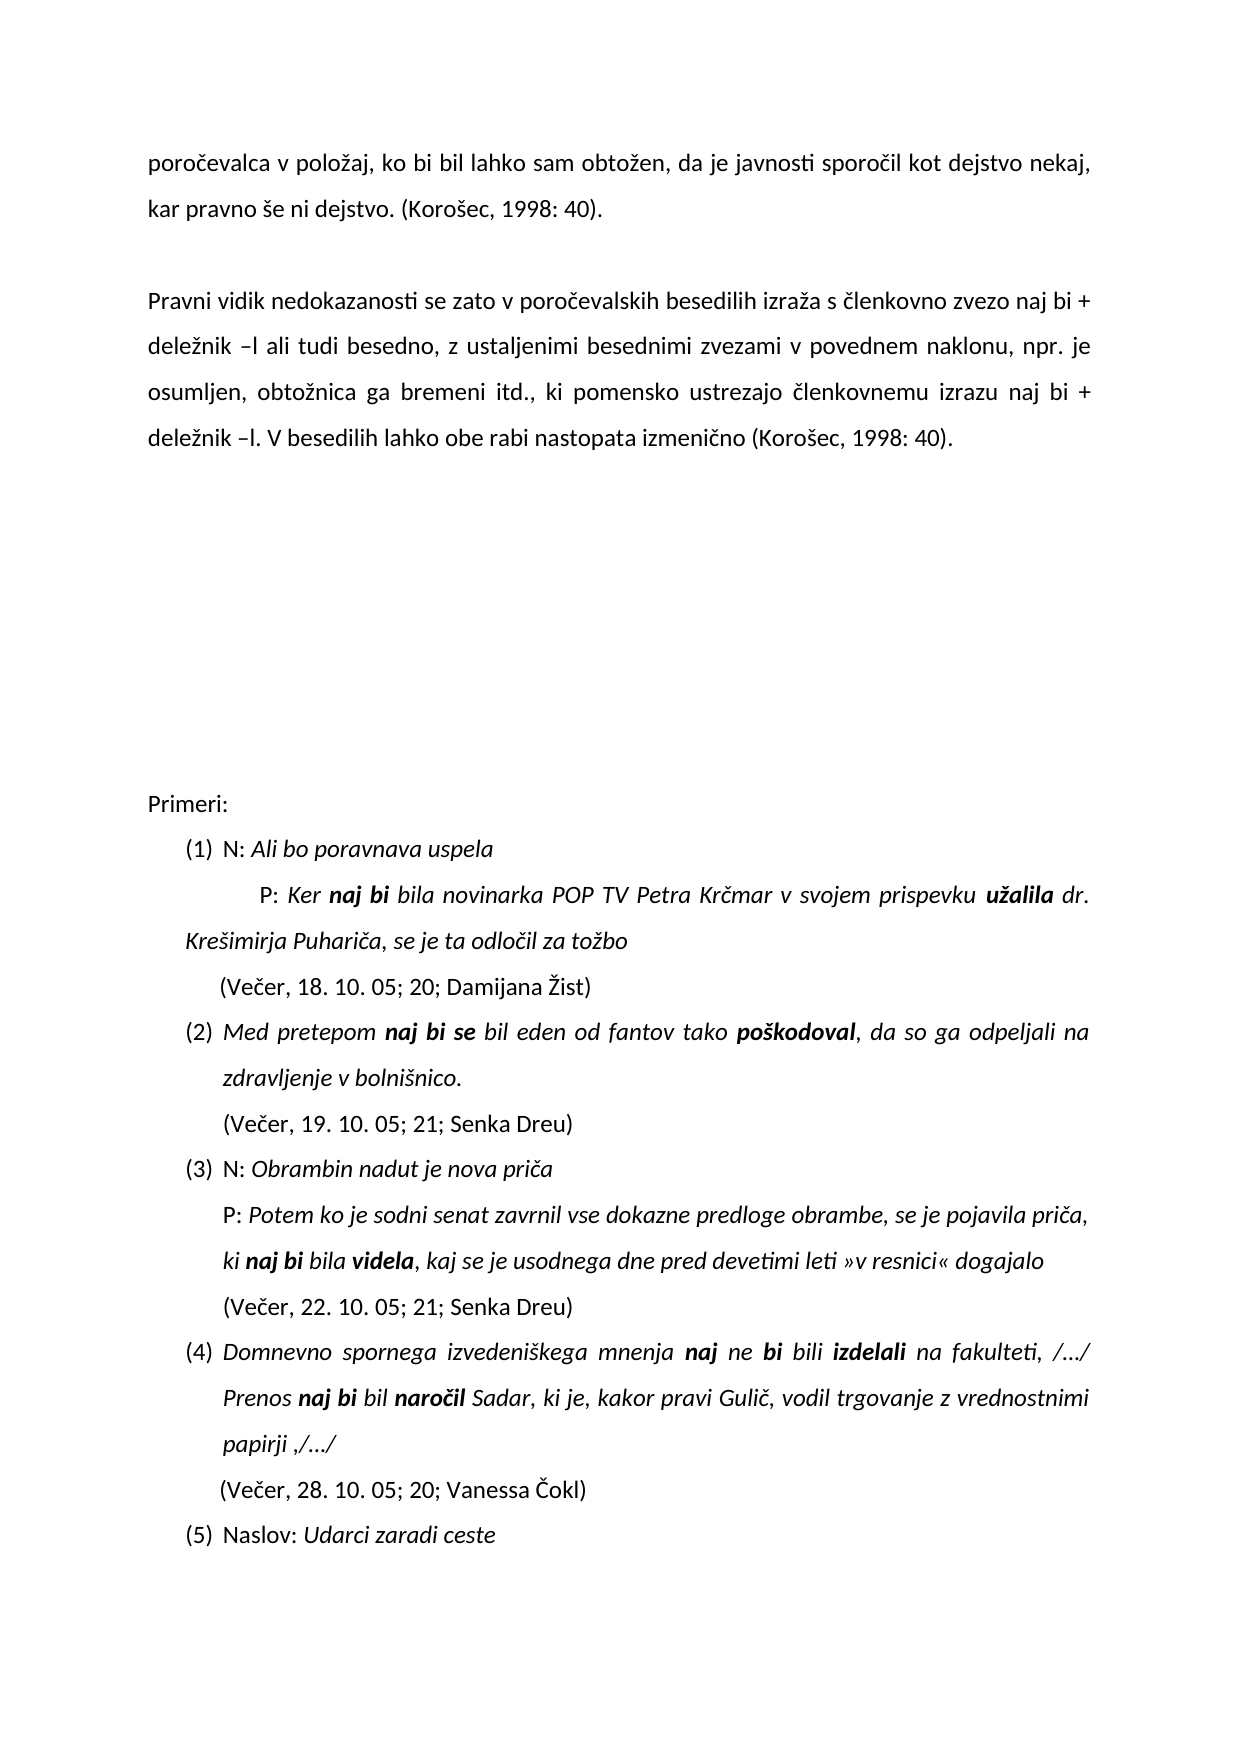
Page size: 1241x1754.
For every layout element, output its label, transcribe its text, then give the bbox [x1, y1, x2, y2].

text Pravni vidik nedokazanosti se zato v poročevalskih besedilih izraža s členkovno zvezo naj bi + deležnik –l ali tudi besedno, z ustaljenimi besednimi zvezami v povednem naklonu, npr. je osumljen, obtožnica ga bremeni itd., ki pomensko ustrezajo členkovnemu izrazu naj bi + deležnik –l. V besedilih lahko obe rabi nastopata izmenično (Korošec, 1998: 40). [148, 285, 1093, 452]
text (Večer, 18. 10. 05; 20; Damijana Žist) [185, 971, 1093, 1001]
list N: Obrambin nadut je nova priča [185, 1154, 1093, 1184]
text (Večer, 19. 10. 05; 21; Senka Dreu) [223, 1108, 1093, 1138]
list Med pretepom naj bi se bil eden od fantov tako poškodoval, da so ga odpeljali na zdravljenje v bolnišnico. [185, 1016, 1093, 1093]
list Domnevno spornega izvedeniškega mnenja naj ne bi bili izdelali na fakulteti, /…/ Prenos naj bi bil naročil Sadar, ki je, kakor pravi Gulič, vodil trgovanje z vrednostnimi papirji ,/…/ [185, 1337, 1093, 1458]
text Primeri: [148, 788, 1093, 818]
text poročevalca v položaj, ko bi bil lahko sam obtožen, da je javnosti sporočil kot dejstvo nekaj, kar pravno še ni dejstvo. (Korošec, 1998: 40). [148, 148, 1093, 224]
text (Večer, 22. 10. 05; 21; Senka Dreu) [223, 1291, 1093, 1321]
list N: Ali bo poravnava uspela [185, 833, 1093, 864]
text P: Potem ko je sodni senat zavrnil vse dokazne predloge obrambe, se je pojavila priča, ki naj bi bila videla, kaj se je usodnega dne pred devetimi leti »v resnici« dogajalo [223, 1199, 1093, 1276]
text P: Ker naj bi bila novinarka POP TV Petra Krčmar v svojem prispevku užalila dr. Krešimirja Puhariča, se je ta odločil za tožbo [185, 879, 1093, 956]
list Naslov: Udarci zaradi ceste [185, 1519, 1093, 1550]
text (Večer, 28. 10. 05; 20; Vanessa Čokl) [185, 1474, 1093, 1504]
